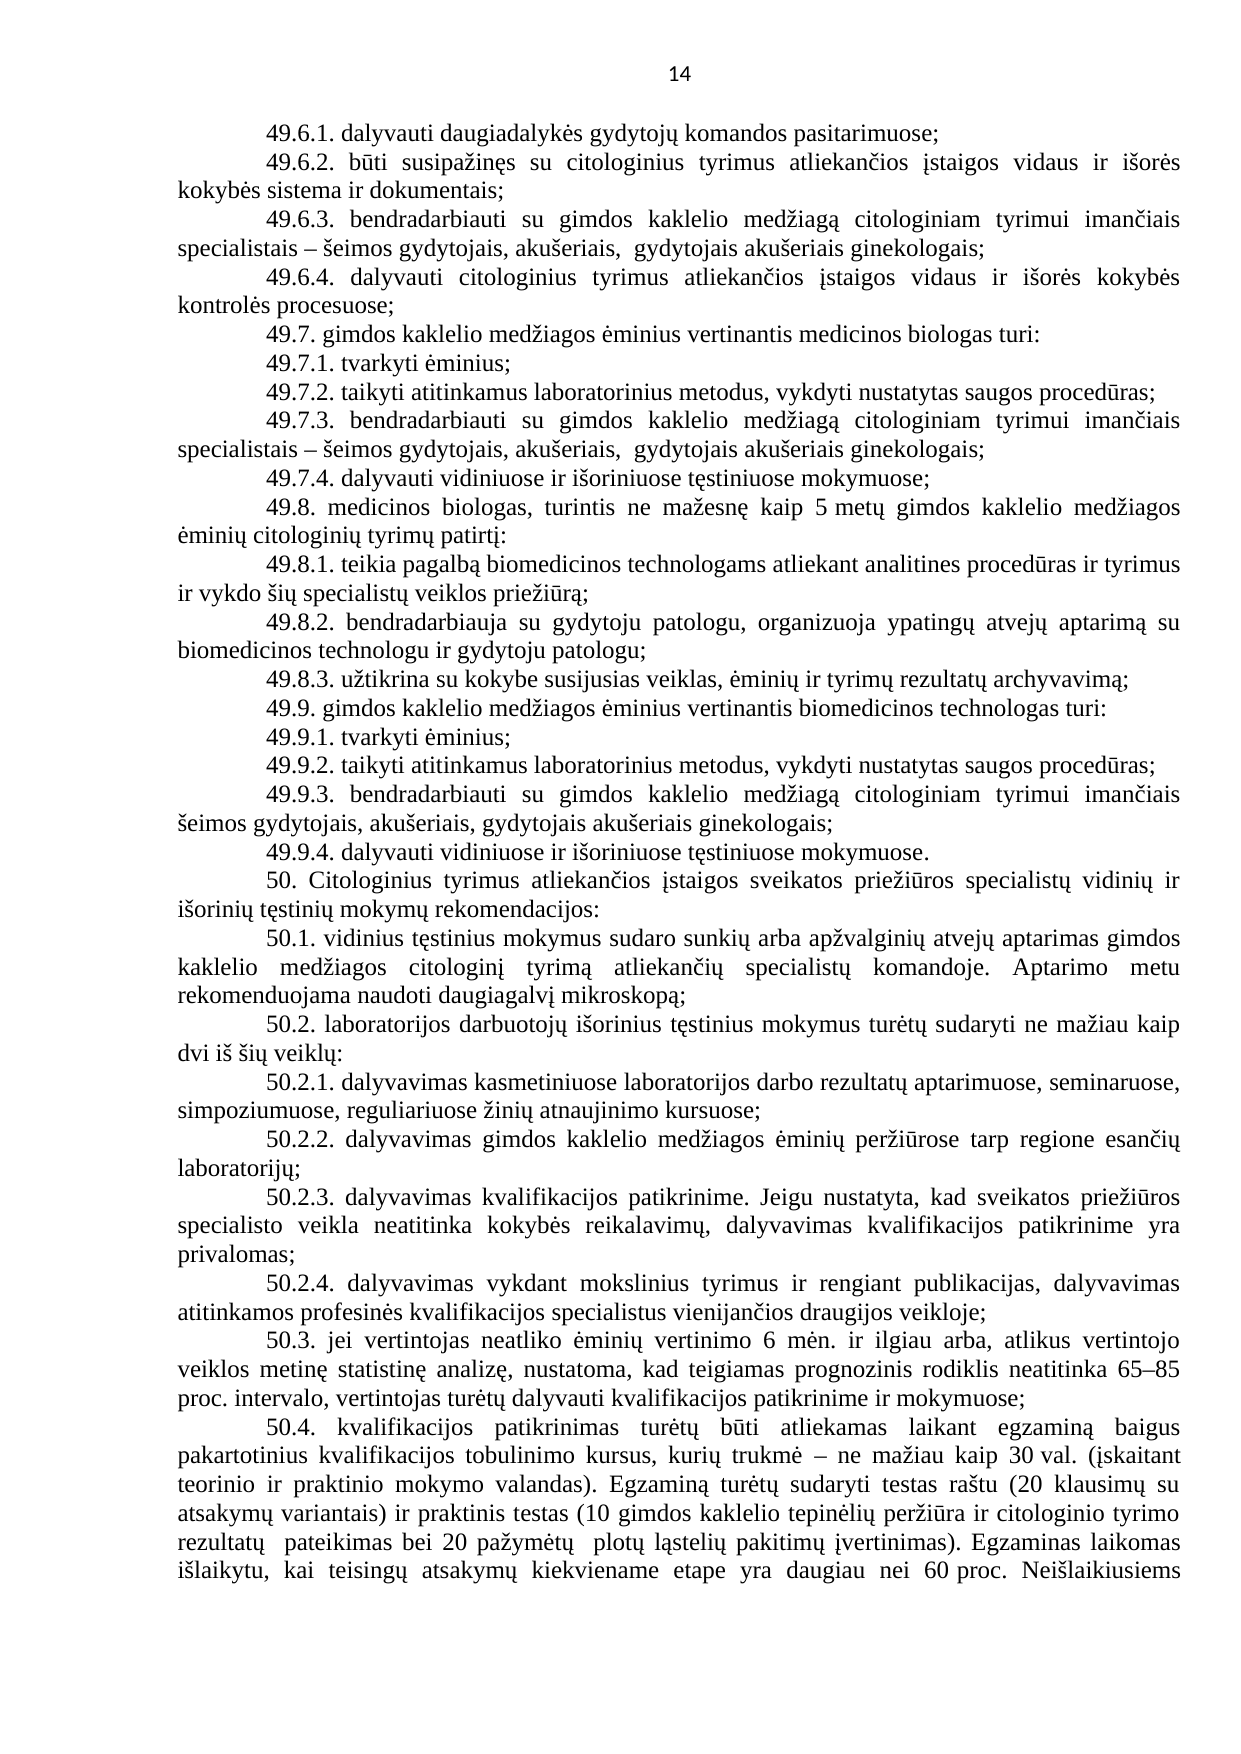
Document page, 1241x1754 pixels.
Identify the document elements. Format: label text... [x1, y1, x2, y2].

text 49.8. medicinos biologas, turintis ne mažesnę kaip 5 metų gimdos kaklelio medžiagos ėminių citologinių tyrimų patirtį: [177, 492, 1181, 549]
text 49.6.3. bendradarbiauti su gimdos kaklelio medžiagą citologiniam tyrimui imančiais specialistais – šeimos gydytojais, akušeriais, gydytojais akušeriais ginekologais; [177, 204, 1181, 262]
text 49.9.1. tvarkyti ėminius; [177, 722, 1181, 751]
text 50.2.2. dalyvavimas gimdos kaklelio medžiagos ėminių peržiūrose tarp regione esančių laboratorijų; [177, 1124, 1181, 1182]
text 49.9.2. taikyti atitinkamus laboratorinius metodus, vykdyti nustatytas saugos procedūras; [177, 751, 1181, 779]
text 50.2.3. dalyvavimas kvalifikacijos patikrinime. Jeigu nustatyta, kad sveikatos priežiūros specialisto veikla neatitinka kokybės reikalavimų, dalyvavimas kvalifikacijos patikrinime yra privalomas; [177, 1182, 1181, 1268]
text 49.9.3. bendradarbiauti su gimdos kaklelio medžiagą citologiniam tyrimui imančiais šeimos gydytojais, akušeriais, gydytojais akušeriais ginekologais; [177, 779, 1181, 837]
text 49.7.1. tvarkyti ėminius; [177, 348, 1181, 377]
text 49.7.3. bendradarbiauti su gimdos kaklelio medžiagą citologiniam tyrimui imančiais specialistais – šeimos gydytojais, akušeriais, gydytojais akušeriais ginekologais; [177, 406, 1181, 463]
text 49.7.2. taikyti atitinkamus laboratorinius metodus, vykdyti nustatytas saugos procedūras; [177, 377, 1181, 406]
text 49.9. gimdos kaklelio medžiagos ėminius vertinantis biomedicinos technologas turi: [177, 693, 1181, 722]
text 50.2.4. dalyvavimas vykdant mokslinius tyrimus ir rengiant publikacijas, dalyvavimas atitinkamos profesinės kvalifikacijos specialistus vienijančios draugijos veikloje; [177, 1268, 1181, 1326]
text 49.8.2. bendradarbiauja su gydytoju patologu, organizuoja ypatingų atvejų aptarimą su biomedicinos technologu ir gydytoju patologu; [177, 607, 1181, 664]
text 49.8.1. teikia pagalbą biomedicinos technologams atliekant analitines procedūras ir tyrimus ir vykdo šių specialistų veiklos priežiūrą; [177, 549, 1181, 607]
text 50.4. kvalifikacijos patikrinimas turėtų būti atliekamas laikant egzaminą baigus pakartotinius kvalifikacijos tobulinimo kursus, kurių trukmė – ne mažiau kaip 30 val. (įskaitant teorinio ir praktinio mokymo valandas). Egzaminą turėtų sudaryti testas raštu (20 klausimų su atsakymų variantais) ir praktinis testas (10 gimdos kaklelio tepinėlių peržiūra ir citologinio tyrimo rezultatų pateikimas bei 20 pažymėtų plotų ląstelių pakitimų įvertinimas). Egzaminas laikomas išlaikytu, kai teisingų atsakymų kiekviename etape yra daugiau nei 60 proc. Neišlaikiusiems [177, 1412, 1181, 1584]
text 49.6.2. būti susipažinęs su citologinius tyrimus atliekančios įstaigos vidaus ir išorės kokybės sistema ir dokumentais; [177, 147, 1181, 204]
text 50.2. laboratorijos darbuotojų išorinius tęstinius mokymus turėtų sudaryti ne mažiau kaip dvi iš šių veiklų: [177, 1009, 1181, 1067]
text 49.8.3. užtikrina su kokybe susijusias veiklas, ėminių ir tyrimų rezultatų archyvavimą; [177, 664, 1181, 693]
text 49.7. gimdos kaklelio medžiagos ėminius vertinantis medicinos biologas turi: [177, 319, 1181, 348]
text 50.3. jei vertintojas neatliko ėminių vertinimo 6 mėn. ir ilgiau arba, atlikus vertintojo veiklos metinę statistinę analizę, nustatoma, kad teigiamas prognozinis rodiklis neatitinka 65–85 proc. intervalo, vertintojas turėtų dalyvauti kvalifikacijos patikrinime ir mokymuose; [177, 1326, 1181, 1412]
text 50.1. vidinius tęstinius mokymus sudaro sunkių arba apžvalginių atvejų aptarimas gimdos kaklelio medžiagos citologinį tyrimą atliekančių specialistų komandoje. Aptarimo metu rekomenduojama naudoti daugiagalvį mikroskopą; [177, 923, 1181, 1009]
text 50.2.1. dalyvavimas kasmetiniuose laboratorijos darbo rezultatų aptarimuose, seminaruose, simpoziumuose, reguliariuose žinių atnaujinimo kursuose; [177, 1067, 1181, 1124]
text 49.6.4. dalyvauti citologinius tyrimus atliekančios įstaigos vidaus ir išorės kokybės kontrolės procesuose; [177, 262, 1181, 319]
text 49.9.4. dalyvauti vidiniuose ir išoriniuose tęstiniuose mokymuose. [177, 837, 1181, 866]
text 49.7.4. dalyvauti vidiniuose ir išoriniuose tęstiniuose mokymuose; [177, 463, 1181, 492]
text 49.6.1. dalyvauti daugiadalykės gydytojų komandos pasitarimuose; [177, 118, 1181, 147]
text 50. Citologinius tyrimus atliekančios įstaigos sveikatos priežiūros specialistų vidinių ir išorinių tęstinių mokymų rekomendacijos: [177, 866, 1181, 923]
